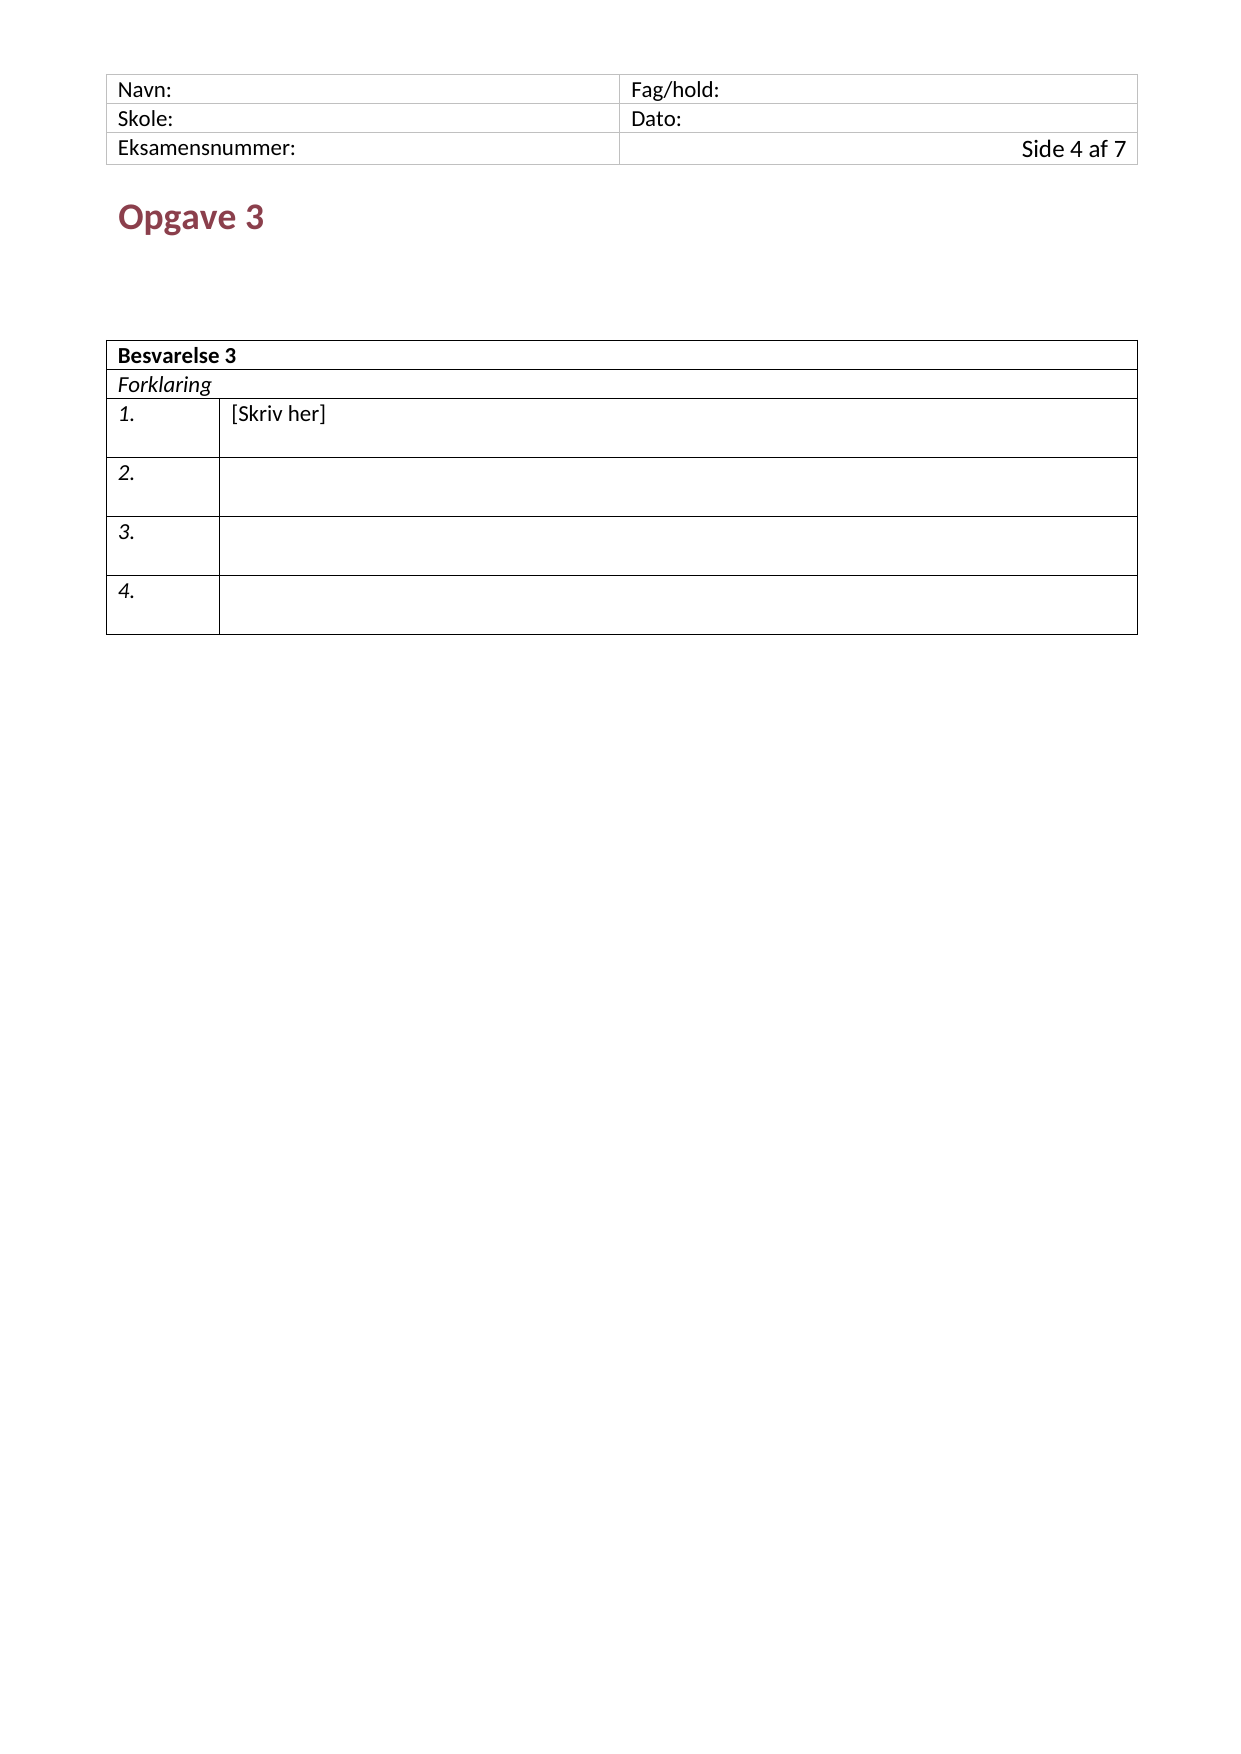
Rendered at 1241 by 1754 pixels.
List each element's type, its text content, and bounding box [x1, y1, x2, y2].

text Opgave 3 [118, 193, 1122, 238]
table_cell 1. [107, 399, 219, 457]
table_cell [220, 576, 1137, 634]
table_cell [Skriv her] [220, 399, 1137, 457]
table_cell [220, 458, 1137, 516]
table_cell [220, 517, 1137, 575]
table_cell Forklaring [107, 370, 1137, 398]
table_cell 4. [107, 576, 219, 634]
table_cell 2. [107, 458, 219, 516]
table_cell 3. [107, 517, 219, 575]
table_header Besvarelse 3 [107, 341, 1137, 369]
